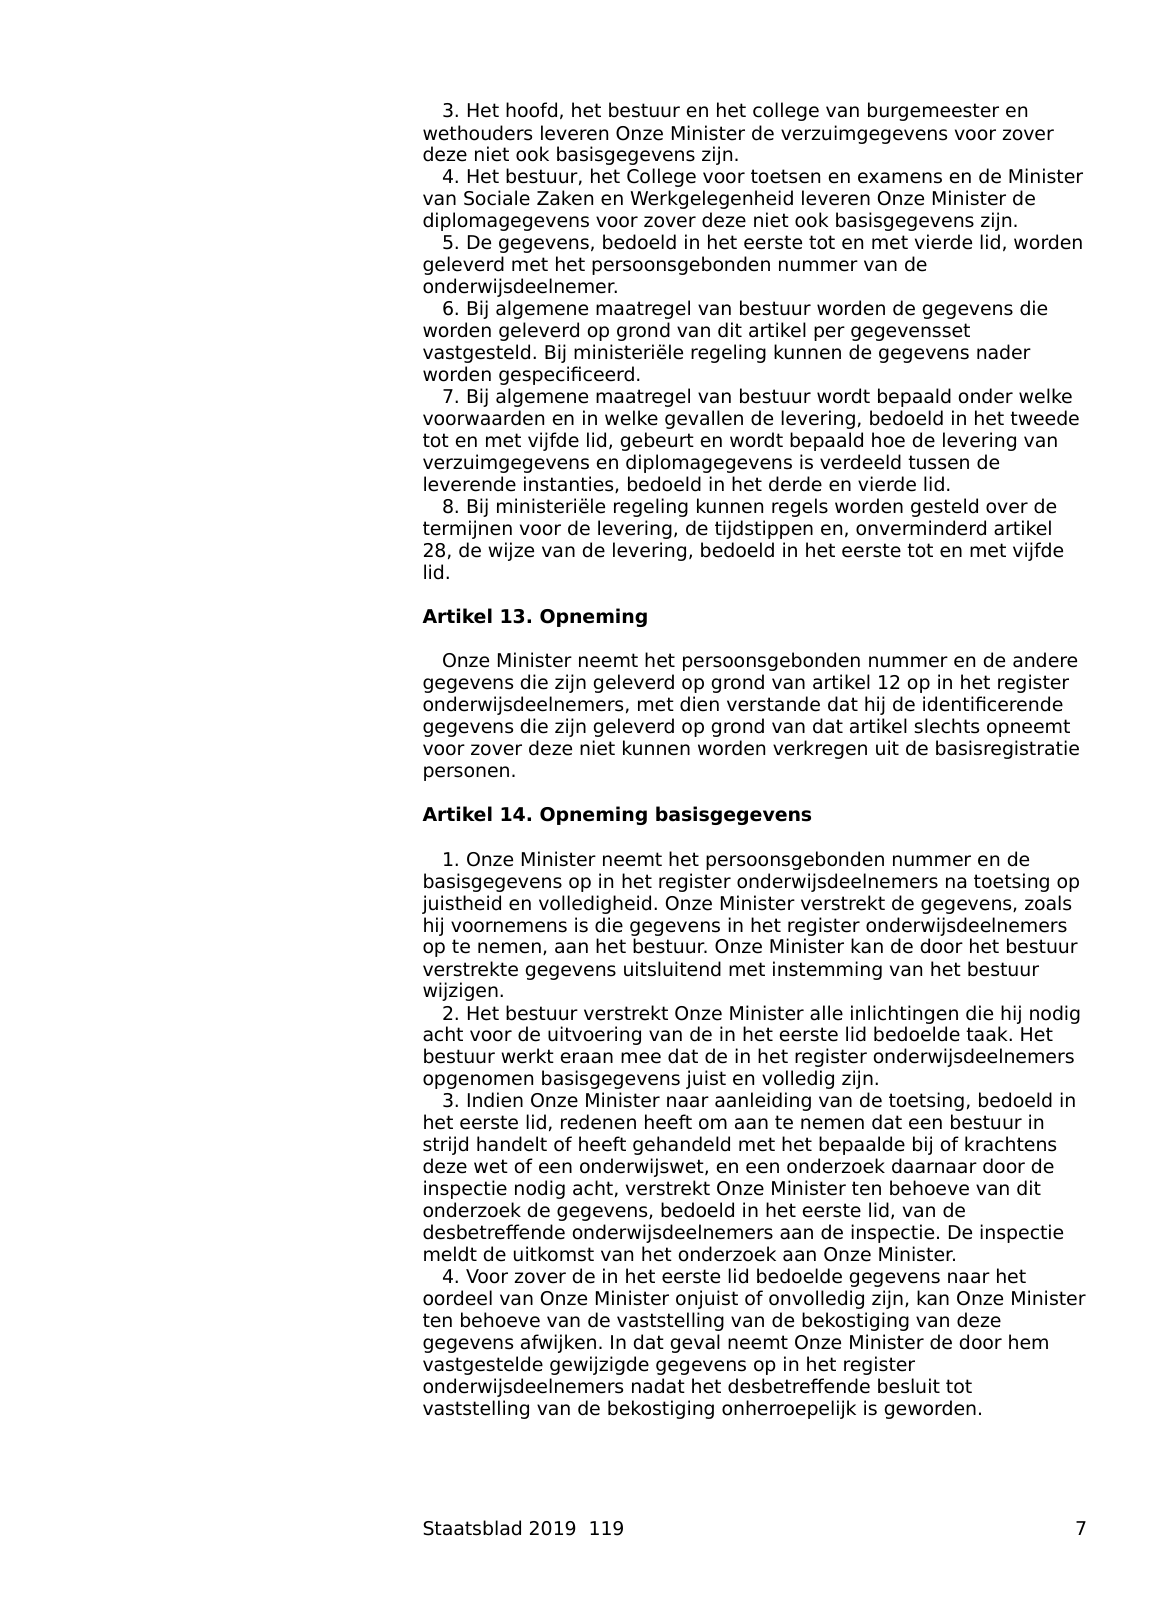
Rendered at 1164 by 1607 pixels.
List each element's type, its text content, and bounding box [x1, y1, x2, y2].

text 3. Indien Onze Minister naar aanleiding van de toetsing, bedoeld in het eerste lid, redenen heeft om aan te nemen dat een bestuur in strijd handelt of heeft gehandeld met het bepaalde bij of krachtens deze wet of een onderwijswet, en een onderzoek daarnaar door de inspectie nodig acht, verstrekt Onze Minister ten behoeve van dit onderzoek de gegevens, bedoeld in het eerste lid, van de desbetreffende onderwijsdeelnemers aan de inspectie. De inspectie meldt de uitkomst van het onderzoek aan Onze Minister. [422, 1090, 1087, 1266]
subtitle Artikel 13. Opneming [422, 606, 1087, 628]
text 8. Bij ministeriële regeling kunnen regels worden gesteld over de termijnen voor de levering, de tijdstippen en, onverminderd artikel 28, de wijze van de levering, bedoeld in het eerste tot en met vijfde lid. [422, 496, 1087, 584]
text Onze Minister neemt het persoonsgebonden nummer en de andere gegevens die zijn geleverd op grond van artikel 12 op in het register onderwijsdeelnemers, met dien verstande dat hij de identificerende gegevens die zijn geleverd op grond van dat artikel slechts opneemt voor zover deze niet kunnen worden verkregen uit de basisregistratie personen. [422, 650, 1087, 782]
text 7. Bij algemene maatregel van bestuur wordt bepaald onder welke voorwaarden en in welke gevallen de levering, bedoeld in het tweede tot en met vijfde lid, gebeurt en wordt bepaald hoe de levering van verzuimgegevens en diplomagegevens is verdeeld tussen de leverende instanties, bedoeld in het derde en vierde lid. [422, 386, 1087, 496]
text 2. Het bestuur verstrekt Onze Minister alle inlichtingen die hij nodig acht voor de uitvoering van de in het eerste lid bedoelde taak. Het bestuur werkt eraan mee dat de in het register onderwijsdeelnemers opgenomen basisgegevens juist en volledig zijn. [422, 1002, 1087, 1090]
text 4. Voor zover de in het eerste lid bedoelde gegevens naar het oordeel van Onze Minister onjuist of onvolledig zijn, kan Onze Minister ten behoeve van de vaststelling van de bekostiging van deze gegevens afwijken. In dat geval neemt Onze Minister de door hem vastgestelde gewijzigde gegevens op in het register onderwijsdeelnemers nadat het desbetreffende besluit tot vaststelling van de bekostiging onherroepelijk is geworden. [422, 1266, 1087, 1420]
text 6. Bij algemene maatregel van bestuur worden de gegevens die worden geleverd op grond van dit artikel per gegevensset vastgesteld. Bij ministeriële regeling kunnen de gegevens nader worden gespecificeerd. [422, 298, 1087, 386]
text 3. Het hoofd, het bestuur en het college van burgemeester en wethouders leveren Onze Minister de verzuimgegevens voor zover deze niet ook basisgegevens zijn. [422, 100, 1087, 166]
text 1. Onze Minister neemt het persoonsgebonden nummer en de basisgegevens op in het register onderwijsdeelnemers na toetsing op juistheid en volledigheid. Onze Minister verstrekt de gegevens, zoals hij voornemens is die gegevens in het register onderwijsdeelnemers op te nemen, aan het bestuur. Onze Minister kan de door het bestuur verstrekte gegevens uitsluitend met instemming van het bestuur wijzigen. [422, 848, 1087, 1002]
text 5. De gegevens, bedoeld in het eerste tot en met vierde lid, worden geleverd met het persoonsgebonden nummer van de onderwijsdeelnemer. [422, 232, 1087, 298]
subtitle Artikel 14. Opneming basisgegevens [422, 804, 1087, 826]
text 4. Het bestuur, het College voor toetsen en examens en de Minister van Sociale Zaken en Werkgelegenheid leveren Onze Minister de diplomagegevens voor zover deze niet ook basisgegevens zijn. [422, 166, 1087, 232]
